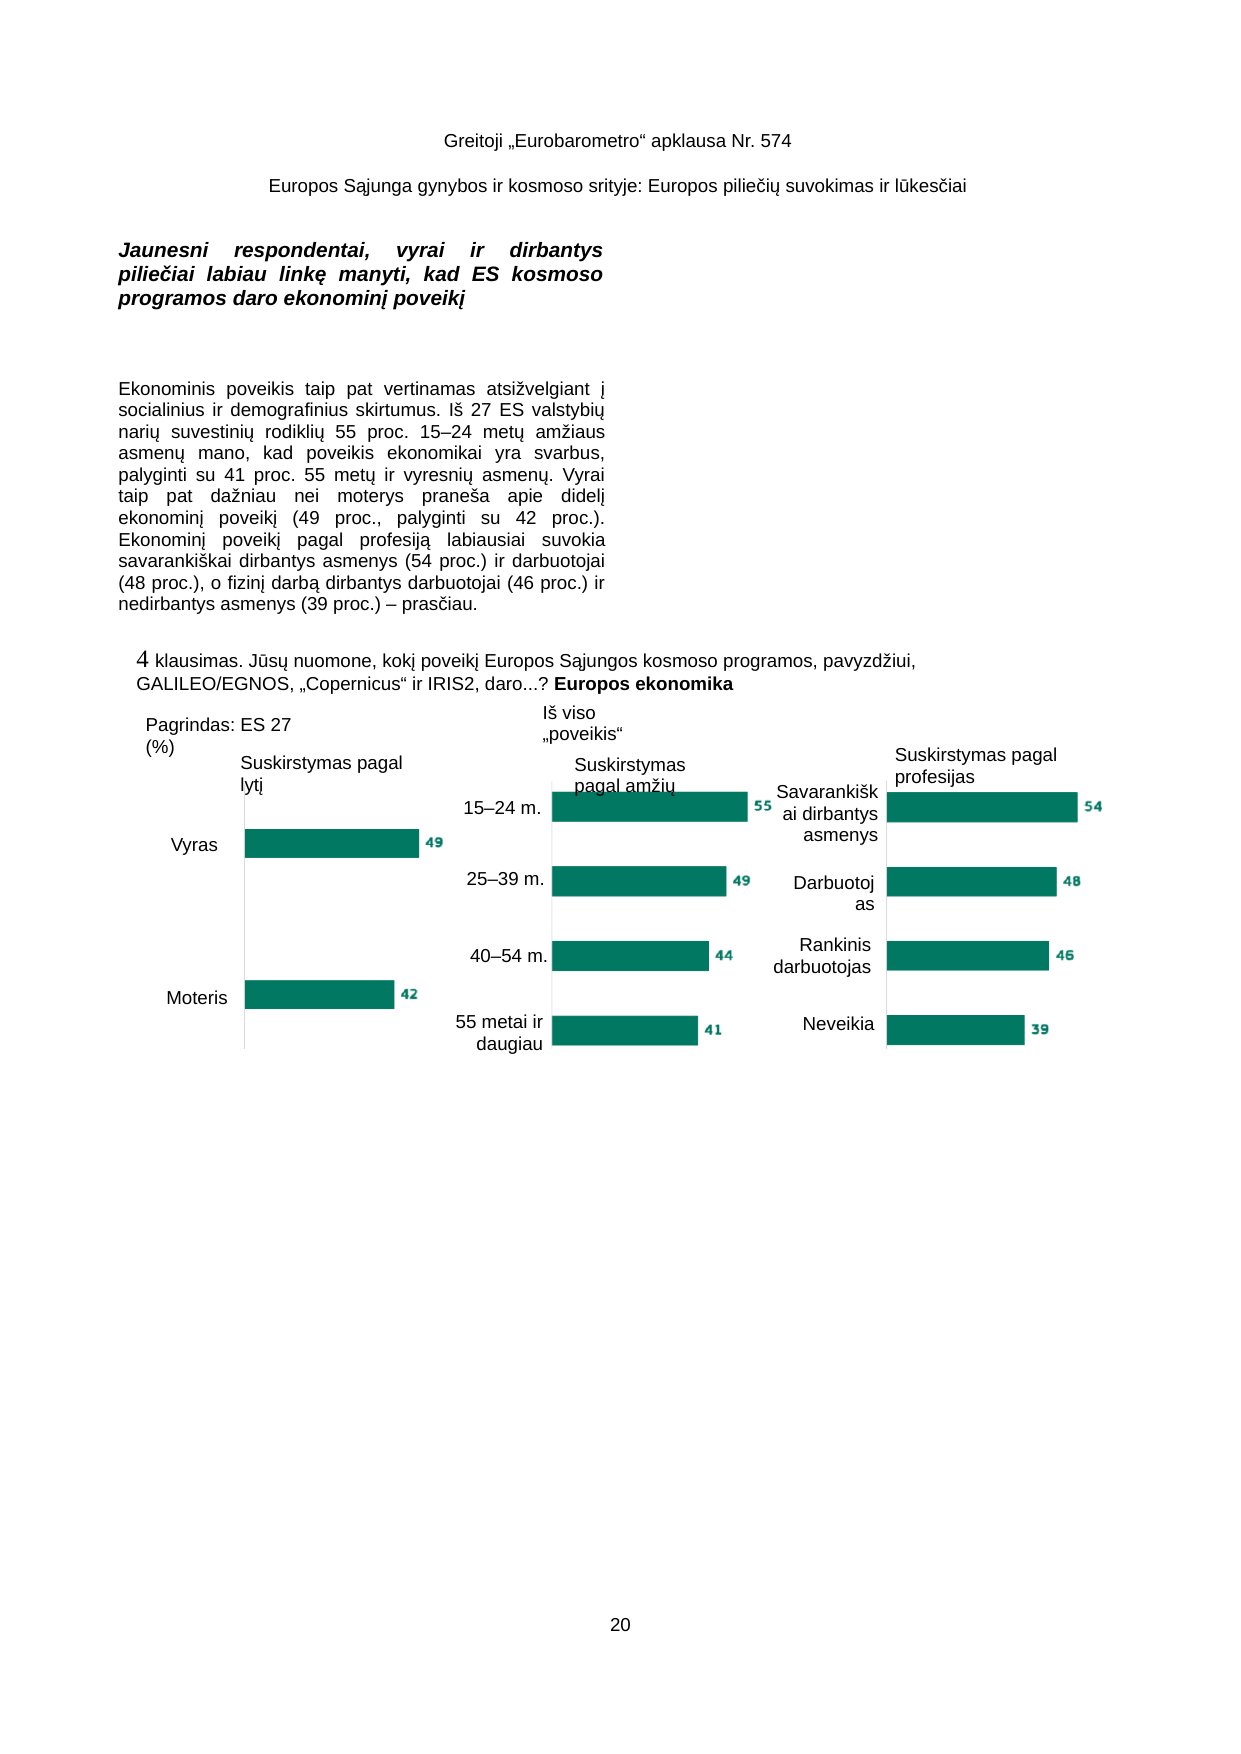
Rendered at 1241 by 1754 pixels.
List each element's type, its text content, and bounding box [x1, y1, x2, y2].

text Jaunesni respondentai, vyrai ir dirbantys piliečiai labiau linkę manyti, kad ES kosmoso programos daro ekonominį poveikį [118, 237, 605, 309]
text Ekonominis poveikis taip pat vertinamas atsižvelgiant į socialinius ir demografinius skirtumus. Iš 27 ES valstybių narių suvestinių rodiklių 55 proc. 15–24 metų amžiaus asmenų mano, kad poveikis ekonomikai yra svarbus, palyginti su 41 proc. 55 metų ir vyresnių asmenų. Vyrai taip pat dažniau nei moterys praneša apie didelį ekonominį poveikį (49 proc., palyginti su 42 proc.). Ekonominį poveikį pagal profesiją labiausiai suvokia savarankiškai dirbantys asmenys (54 proc.) ir darbuotojai (48 proc.), o fizinį darbą dirbantys darbuotojai (46 proc.) ir nedirbantys asmenys (39 proc.) – prasčiau. [118, 377, 605, 615]
picture [237, 781, 1105, 1049]
